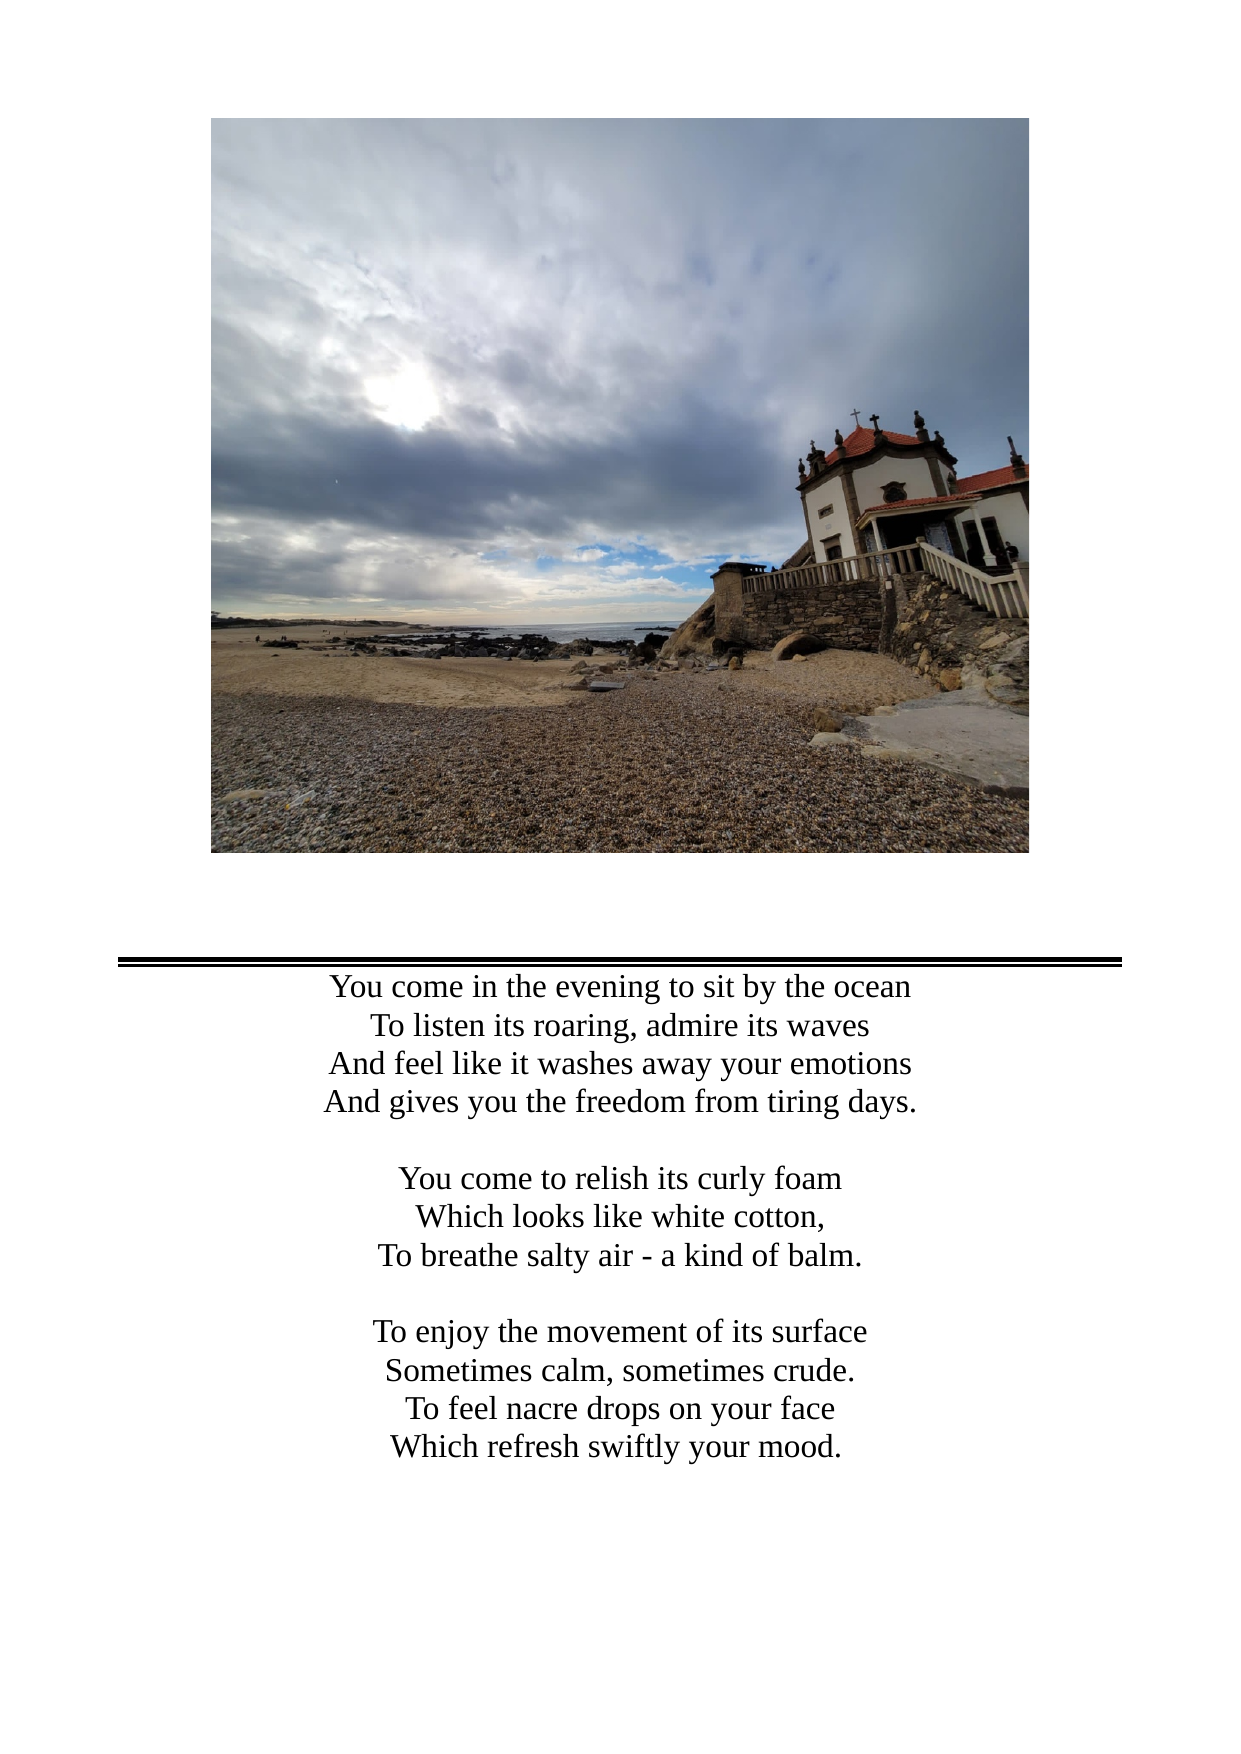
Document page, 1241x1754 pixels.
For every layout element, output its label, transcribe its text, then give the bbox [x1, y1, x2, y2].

text You come in the evening to sit by the ocean To listen its roaring, admire its waves And feel like it washes away your emotions And gives you the freedom from tiring days. You come to relish its curly foam Which looks like white cotton, To breathe salty air - a kind of balm. To enjoy the movement of its surface Sometimes calm, sometimes crude. To feel nacre drops on your face Which refresh swiftly your mood. [118, 967, 1122, 1465]
picture [211, 118, 1030, 853]
